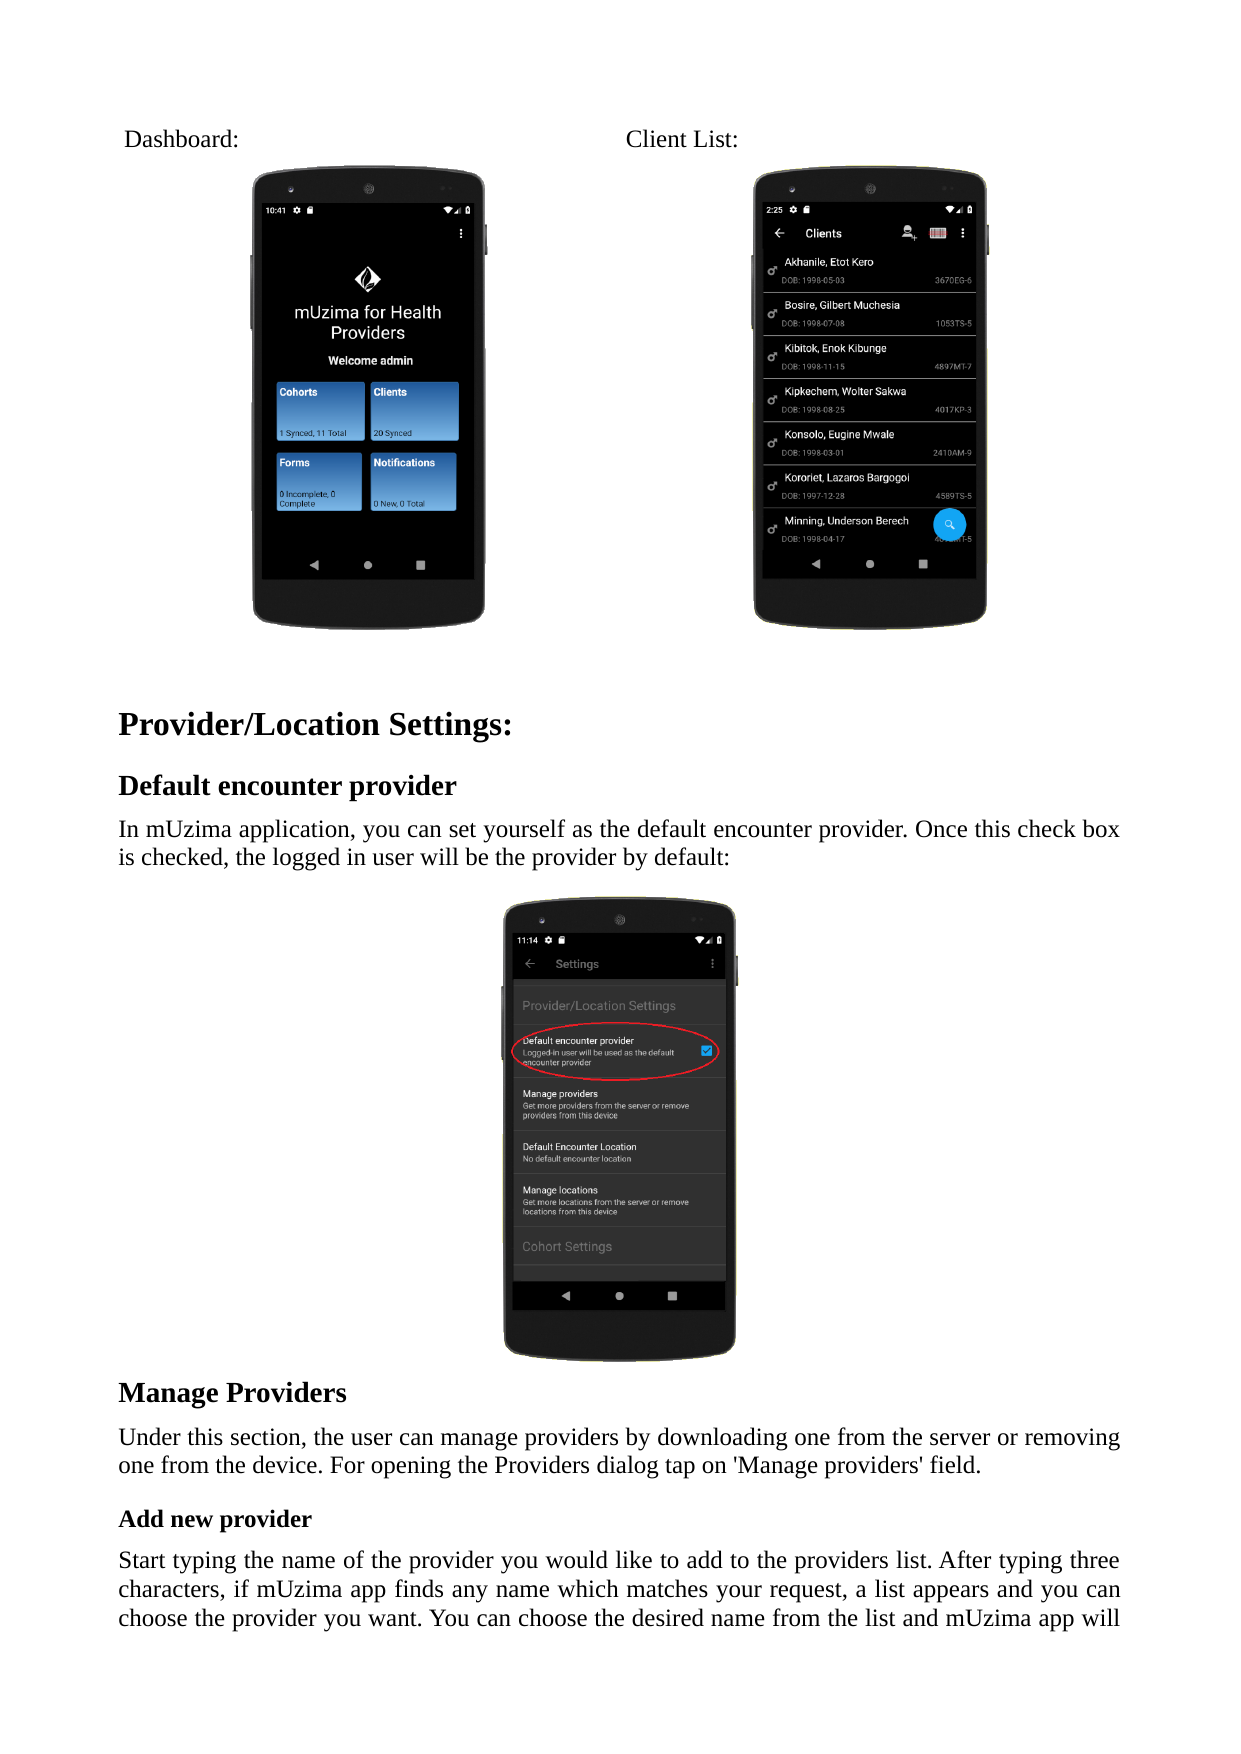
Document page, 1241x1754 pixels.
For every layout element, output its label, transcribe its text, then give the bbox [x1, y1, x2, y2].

text Under this section, the user can manage providers by downloading one from the server or removing one from the device. For opening the Providers dialog tap on 'Manage providers' field. [118, 1422, 1122, 1479]
table_header Client List: [620, 118, 1122, 679]
text In mUzima application, you can set yourself as the default encounter provider. Once this check box is checked, the logged in user will be the provider by default: [118, 814, 1122, 871]
subtitle Manage Providers [118, 896, 1122, 1409]
subtitle Provider/Location Settings: [118, 704, 1122, 743]
picture [747, 165, 996, 632]
picture [245, 165, 493, 632]
subtitle Default encounter provider [118, 768, 1122, 801]
picture [496, 896, 745, 1364]
subtitle Add new provider [118, 1504, 1122, 1533]
table_header Dashboard: [118, 118, 620, 679]
text Start typing the name of the provider you would like to add to the providers list. After typing three characters, if mUzima app finds any name which matches your request, a list appears and you can choose the provider you want. You can choose the desired name from the list and mUzima app will [118, 1545, 1122, 1632]
